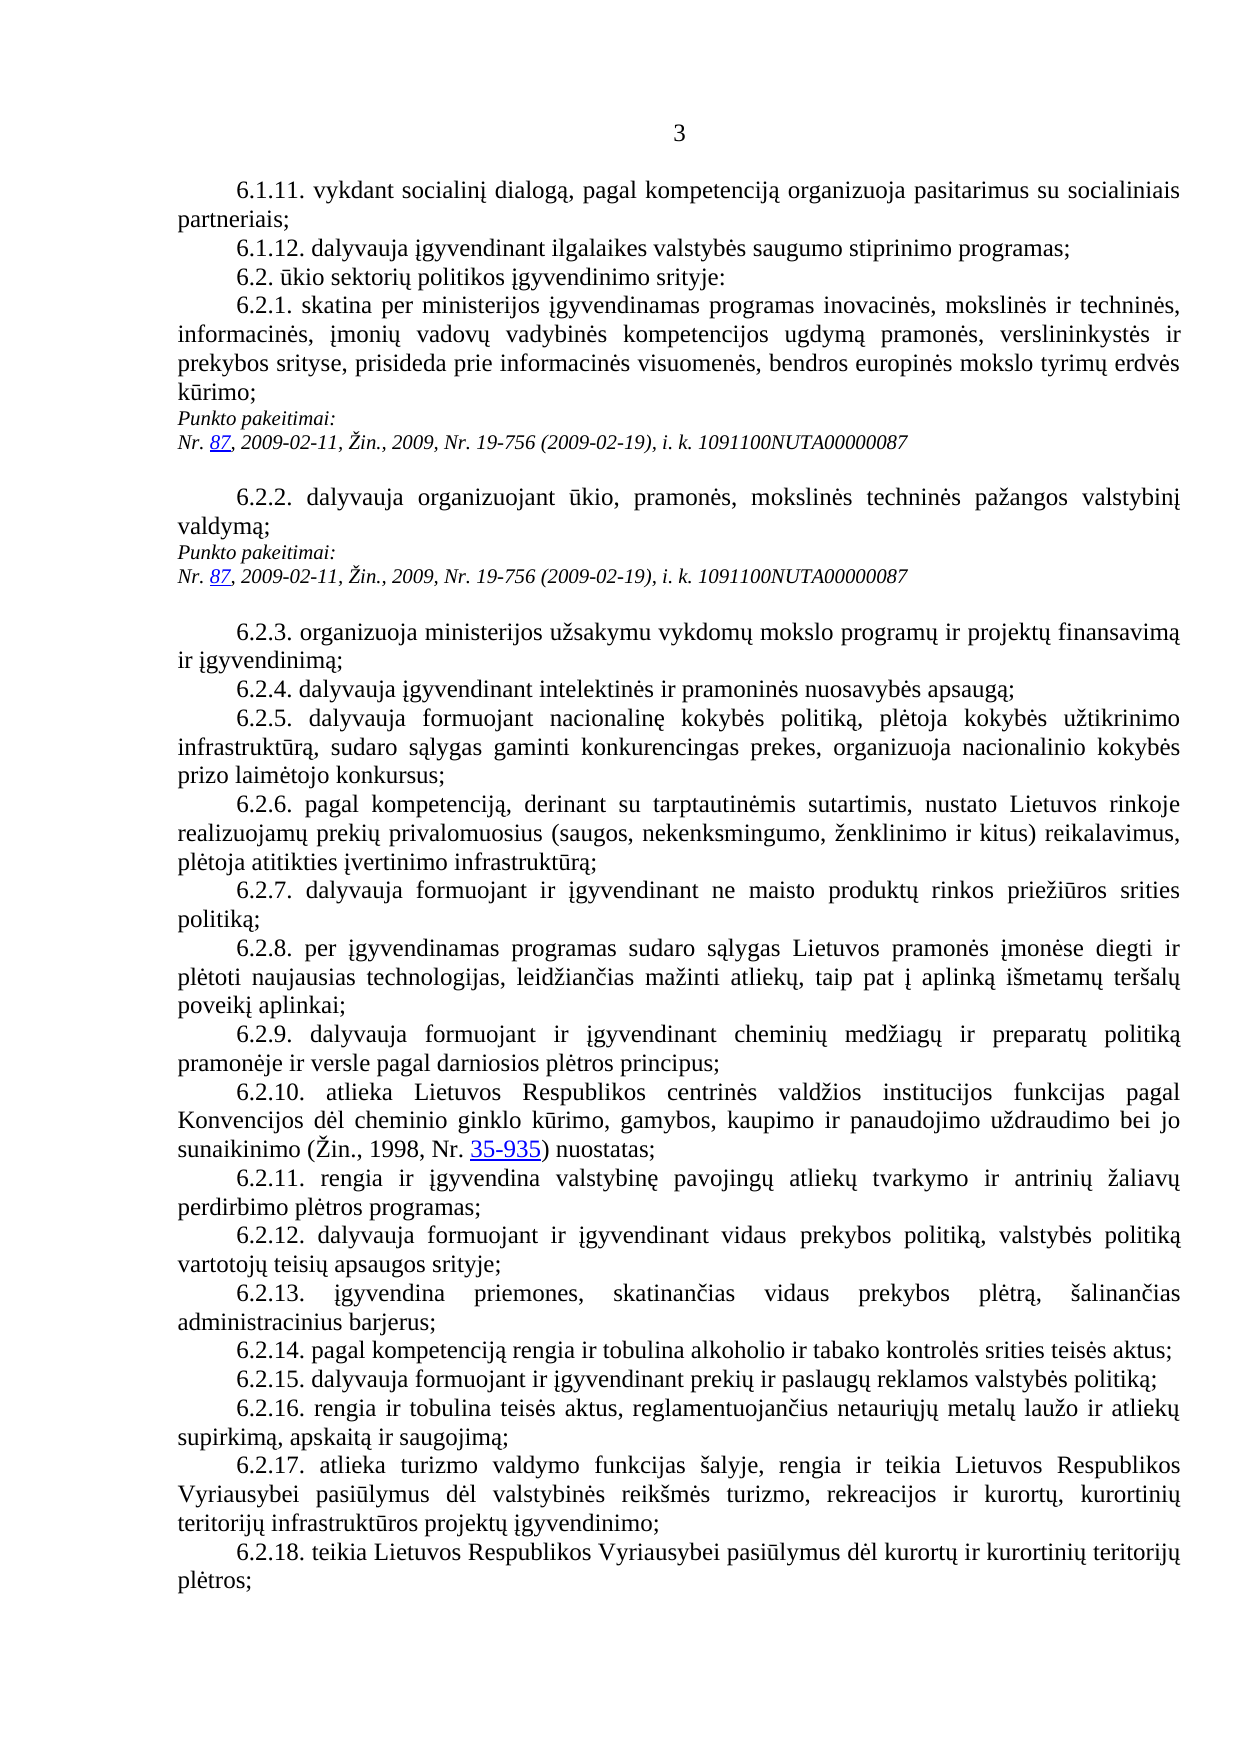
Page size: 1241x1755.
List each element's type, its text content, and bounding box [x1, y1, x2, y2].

text Nr. 87, 2009-02-11, Žin., 2009, Nr. 19-756 (2009-02-19), i. k. 1091100NUTA00000087 [177, 430, 1181, 454]
text 6.2.7. dalyvauja formuojant ir įgyvendinant ne maisto produktų rinkos priežiūros srities politiką; [177, 876, 1181, 933]
text 6.2.11. rengia ir įgyvendina valstybinę pavojingų atliekų tvarkymo ir antrinių žaliavų perdirbimo plėtros programas; [177, 1163, 1181, 1221]
text Punkto pakeitimai: [177, 540, 1181, 564]
text 6.2.9. dalyvauja formuojant ir įgyvendinant cheminių medžiagų ir preparatų politiką pramonėje ir versle pagal darniosios plėtros principus; [177, 1019, 1181, 1077]
text 6.2. ūkio sektorių politikos įgyvendinimo srityje: [177, 262, 1181, 291]
text 6.2.8. per įgyvendinamas programas sudaro sąlygas Lietuvos pramonės įmonėse diegti ir plėtoti naujausias technologijas, leidžiančias mažinti atliekų, taip pat į aplinką išmetamų teršalų poveikį aplinkai; [177, 933, 1181, 1019]
text 6.2.18. teikia Lietuvos Respublikos Vyriausybei pasiūlymus dėl kurortų ir kurortinių teritorijų plėtros; [177, 1537, 1181, 1594]
text 6.2.15. dalyvauja formuojant ir įgyvendinant prekių ir paslaugų reklamos valstybės politiką; [177, 1364, 1181, 1393]
text 6.2.10. atlieka Lietuvos Respublikos centrinės valdžios institucijos funkcijas pagal Konvencijos dėl cheminio ginklo kūrimo, gamybos, kaupimo ir panaudojimo uždraudimo bei jo sunaikinimo (Žin., 1998, Nr. 35-935) nuostatas; [177, 1077, 1181, 1163]
text 6.2.2. dalyvauja organizuojant ūkio, pramonės, mokslinės techninės pažangos valstybinį valdymą; [177, 482, 1181, 540]
text 6.2.16. rengia ir tobulina teisės aktus, reglamentuojančius netauriųjų metalų laužo ir atliekų supirkimą, apskaitą ir saugojimą; [177, 1393, 1181, 1451]
text Nr. 87, 2009-02-11, Žin., 2009, Nr. 19-756 (2009-02-19), i. k. 1091100NUTA00000087 [177, 564, 1181, 588]
text 6.2.3. organizuoja ministerijos užsakymu vykdomų mokslo programų ir projektų finansavimą ir įgyvendinimą; [177, 617, 1181, 674]
text Punkto pakeitimai: [177, 406, 1181, 430]
text 6.2.1. skatina per ministerijos įgyvendinamas programas inovacinės, mokslinės ir techninės, informacinės, įmonių vadovų vadybinės kompetencijos ugdymą pramonės, verslininkystės ir prekybos srityse, prisideda prie informacinės visuomenės, bendros europinės mokslo tyrimų erdvės kūrimo; [177, 291, 1181, 406]
text 6.1.12. dalyvauja įgyvendinant ilgalaikes valstybės saugumo stiprinimo programas; [177, 233, 1181, 262]
text 6.2.4. dalyvauja įgyvendinant intelektinės ir pramoninės nuosavybės apsaugą; [177, 674, 1181, 703]
text 6.2.13. įgyvendina priemones, skatinančias vidaus prekybos plėtrą, šalinančias administracinius barjerus; [177, 1278, 1181, 1336]
text 6.2.17. atlieka turizmo valdymo funkcijas šalyje, rengia ir teikia Lietuvos Respublikos Vyriausybei pasiūlymus dėl valstybinės reikšmės turizmo, rekreacijos ir kurortų, kurortinių teritorijų infrastruktūros projektų įgyvendinimo; [177, 1451, 1181, 1537]
text 6.2.14. pagal kompetenciją rengia ir tobulina alkoholio ir tabako kontrolės srities teisės aktus; [177, 1336, 1181, 1364]
text 6.2.5. dalyvauja formuojant nacionalinę kokybės politiką, plėtoja kokybės užtikrinimo infrastruktūrą, sudaro sąlygas gaminti konkurencingas prekes, organizuoja nacionalinio kokybės prizo laimėtojo konkursus; [177, 703, 1181, 789]
text 6.1.11. vykdant socialinį dialogą, pagal kompetenciją organizuoja pasitarimus su socialiniais partneriais; [177, 176, 1181, 233]
text 6.2.12. dalyvauja formuojant ir įgyvendinant vidaus prekybos politiką, valstybės politiką vartotojų teisių apsaugos srityje; [177, 1221, 1181, 1278]
text 6.2.6. pagal kompetenciją, derinant su tarptautinėmis sutartimis, nustato Lietuvos rinkoje realizuojamų prekių privalomuosius (saugos, nekenksmingumo, ženklinimo ir kitus) reikalavimus, plėtoja atitikties įvertinimo infrastruktūrą; [177, 789, 1181, 876]
